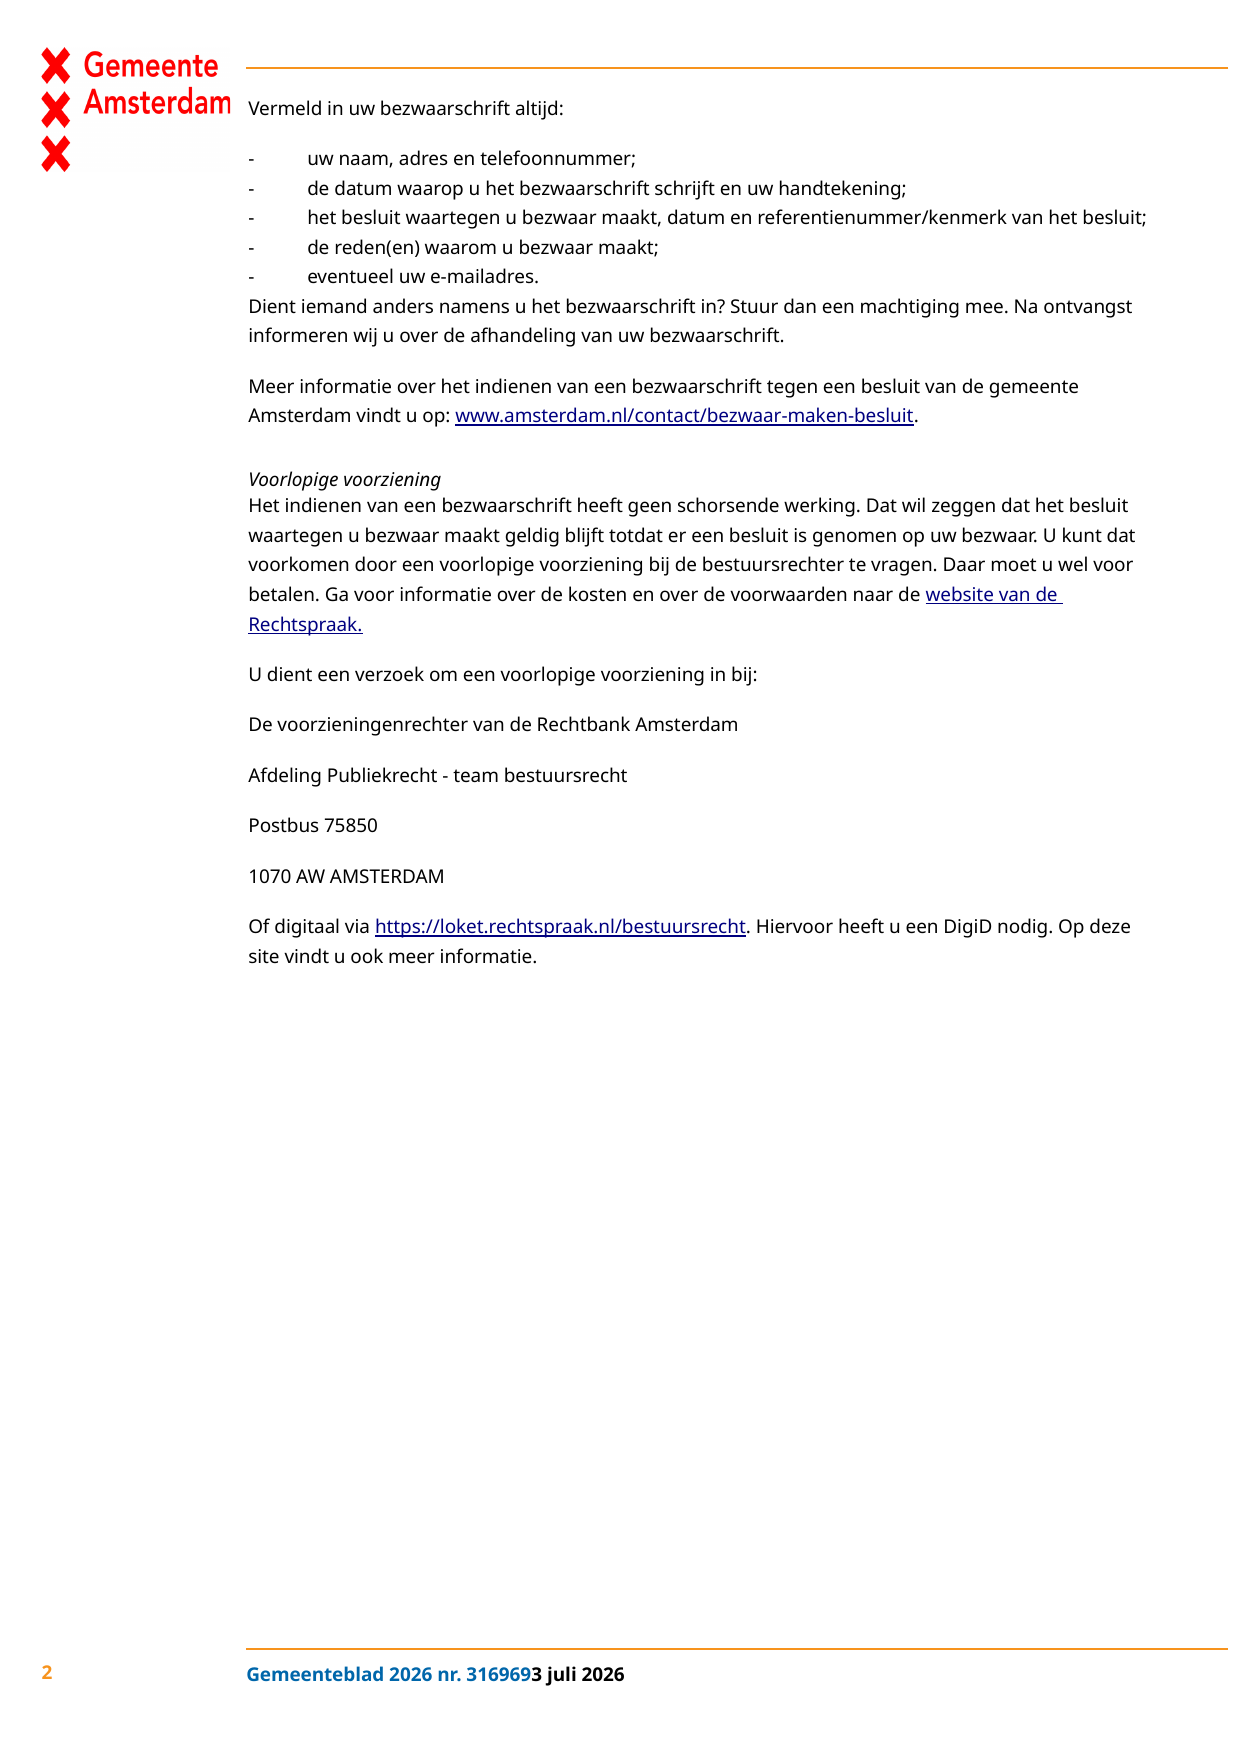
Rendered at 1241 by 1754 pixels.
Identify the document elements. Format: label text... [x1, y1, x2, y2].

text Meer informatie over het indienen van een bezwaarschrift tegen een besluit van de gemeente Amsterdam vindt u op: www.amsterdam.nl/contact/bezwaar-maken-besluit. [248, 373, 1152, 428]
text Voorlopige voorziening [248, 467, 1152, 492]
list eventueel uw e-mailadres. [248, 263, 1152, 289]
text 1070 AW AMSTERDAM [248, 863, 1152, 888]
text Het indienen van een bezwaarschrift heeft geen schorsende werking. Dat wil zeggen dat het besluit waartegen u bezwaar maakt geldig blijft totdat er een besluit is genomen op uw bezwaar. U kunt dat voorkomen door een voorlopige voorziening bij de bestuursrechter te vragen. Daar moet u wel voor betalen. Ga voor informatie over de kosten en over de voorwaarden naar de website van de Rechtspraak. [248, 492, 1152, 636]
list uw naam, adres en telefoonnummer; [248, 145, 1152, 171]
text Vermeld in uw bezwaarschrift altijd: [248, 95, 1152, 121]
text U dient een verzoek om een voorlopige voorziening in bij: [248, 661, 1152, 687]
text Afdeling Publiekrecht - team bestuursrecht [248, 762, 1152, 788]
text De voorzieningenrechter van de Rechtbank Amsterdam [248, 712, 1152, 737]
text Of digitaal via https://loket.rechtspraak.nl/bestuursrecht. Hiervoor heeft u een DigiD nodig. Op deze site vindt u ook meer informatie. [248, 913, 1152, 968]
text Dient iemand anders namens u het bezwaarschrift in? Stuur dan een machtiging mee. Na ontvangst informeren wij u over de afhandeling van uw bezwaarschrift. [248, 293, 1152, 348]
list het besluit waartegen u bezwaar maakt, datum en referentienummer/kenmerk van het besluit; [248, 204, 1152, 230]
text Postbus 75850 [248, 812, 1152, 838]
picture [41, 47, 231, 172]
list de reden(en) waarom u bezwaar maakt; [248, 234, 1152, 260]
list de datum waarop u het bezwaarschrift schrijft en uw handtekening; [248, 175, 1152, 201]
